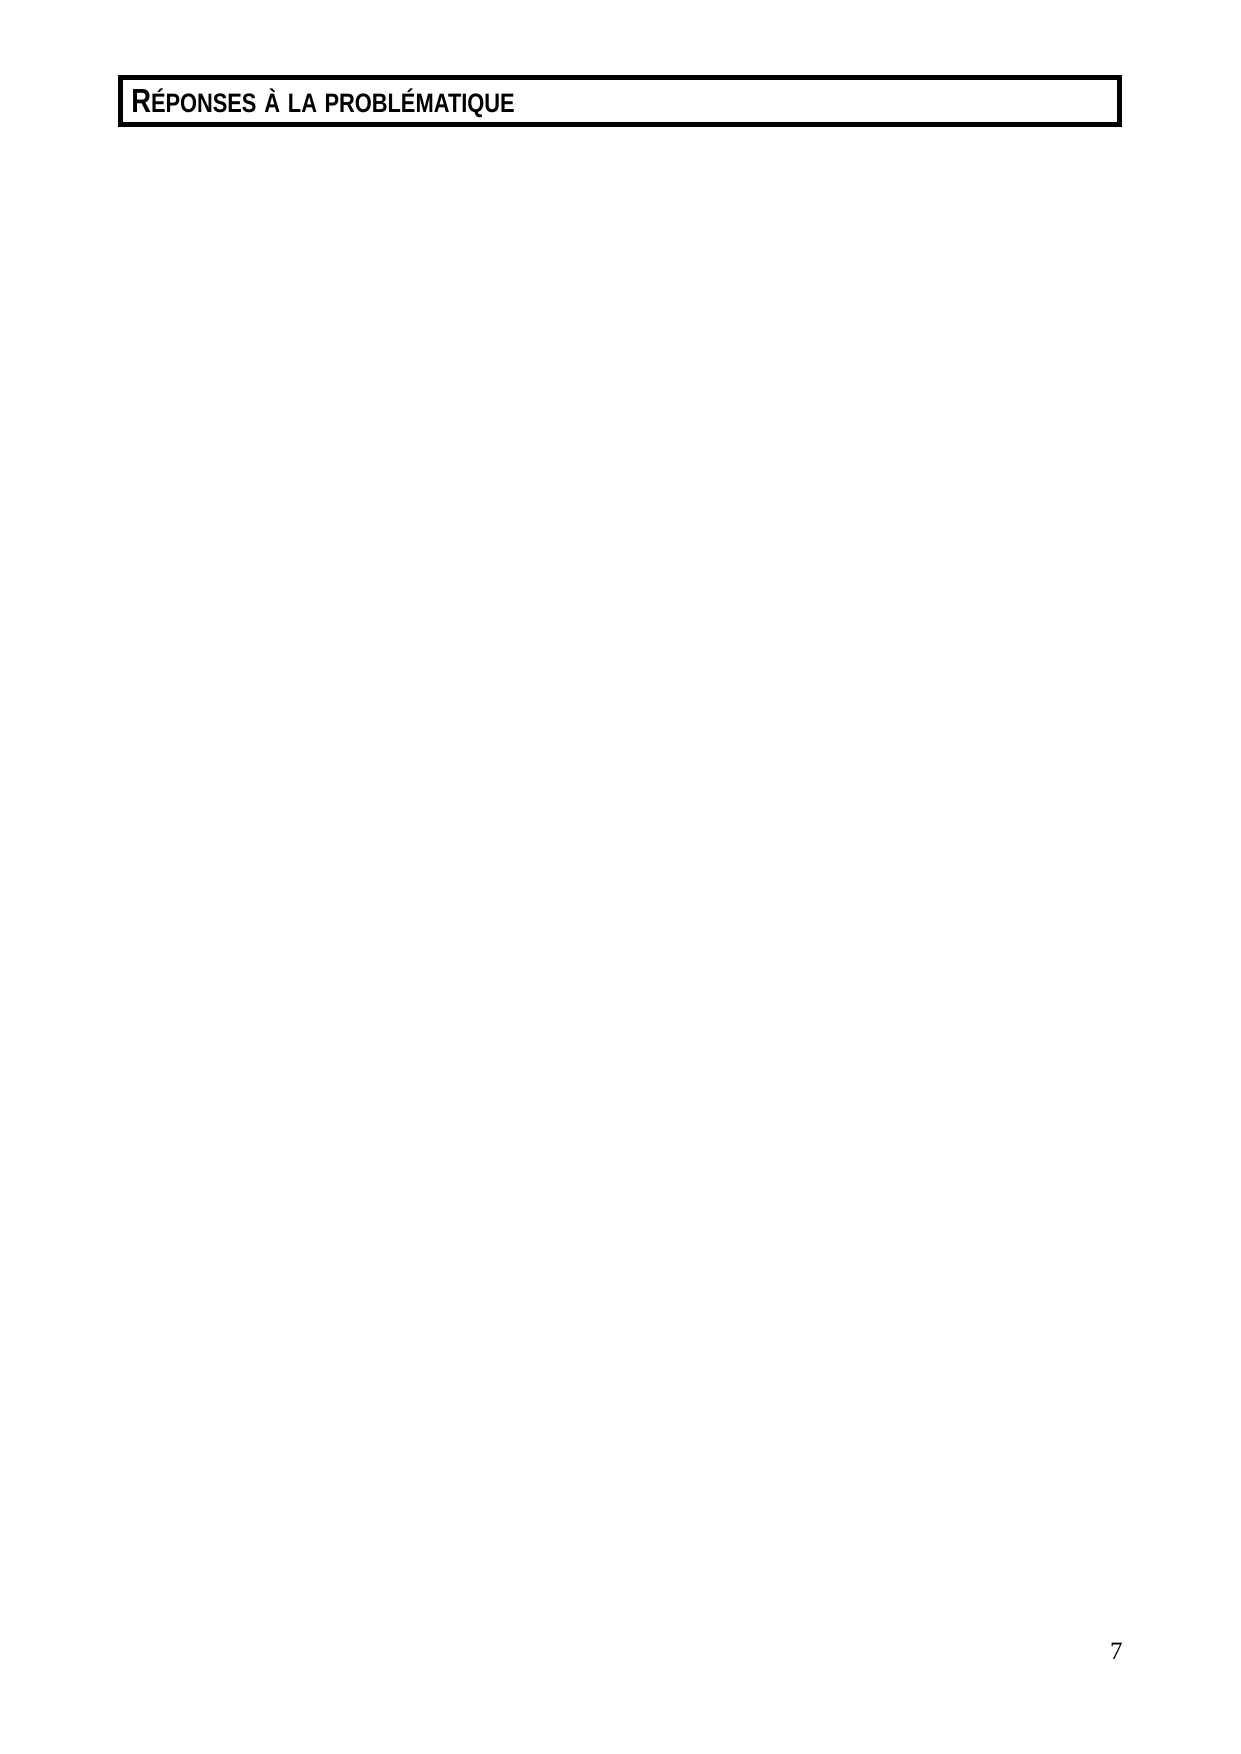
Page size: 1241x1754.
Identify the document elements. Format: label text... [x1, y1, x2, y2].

subtitle Réponses à la problématique [123, 80, 1117, 122]
